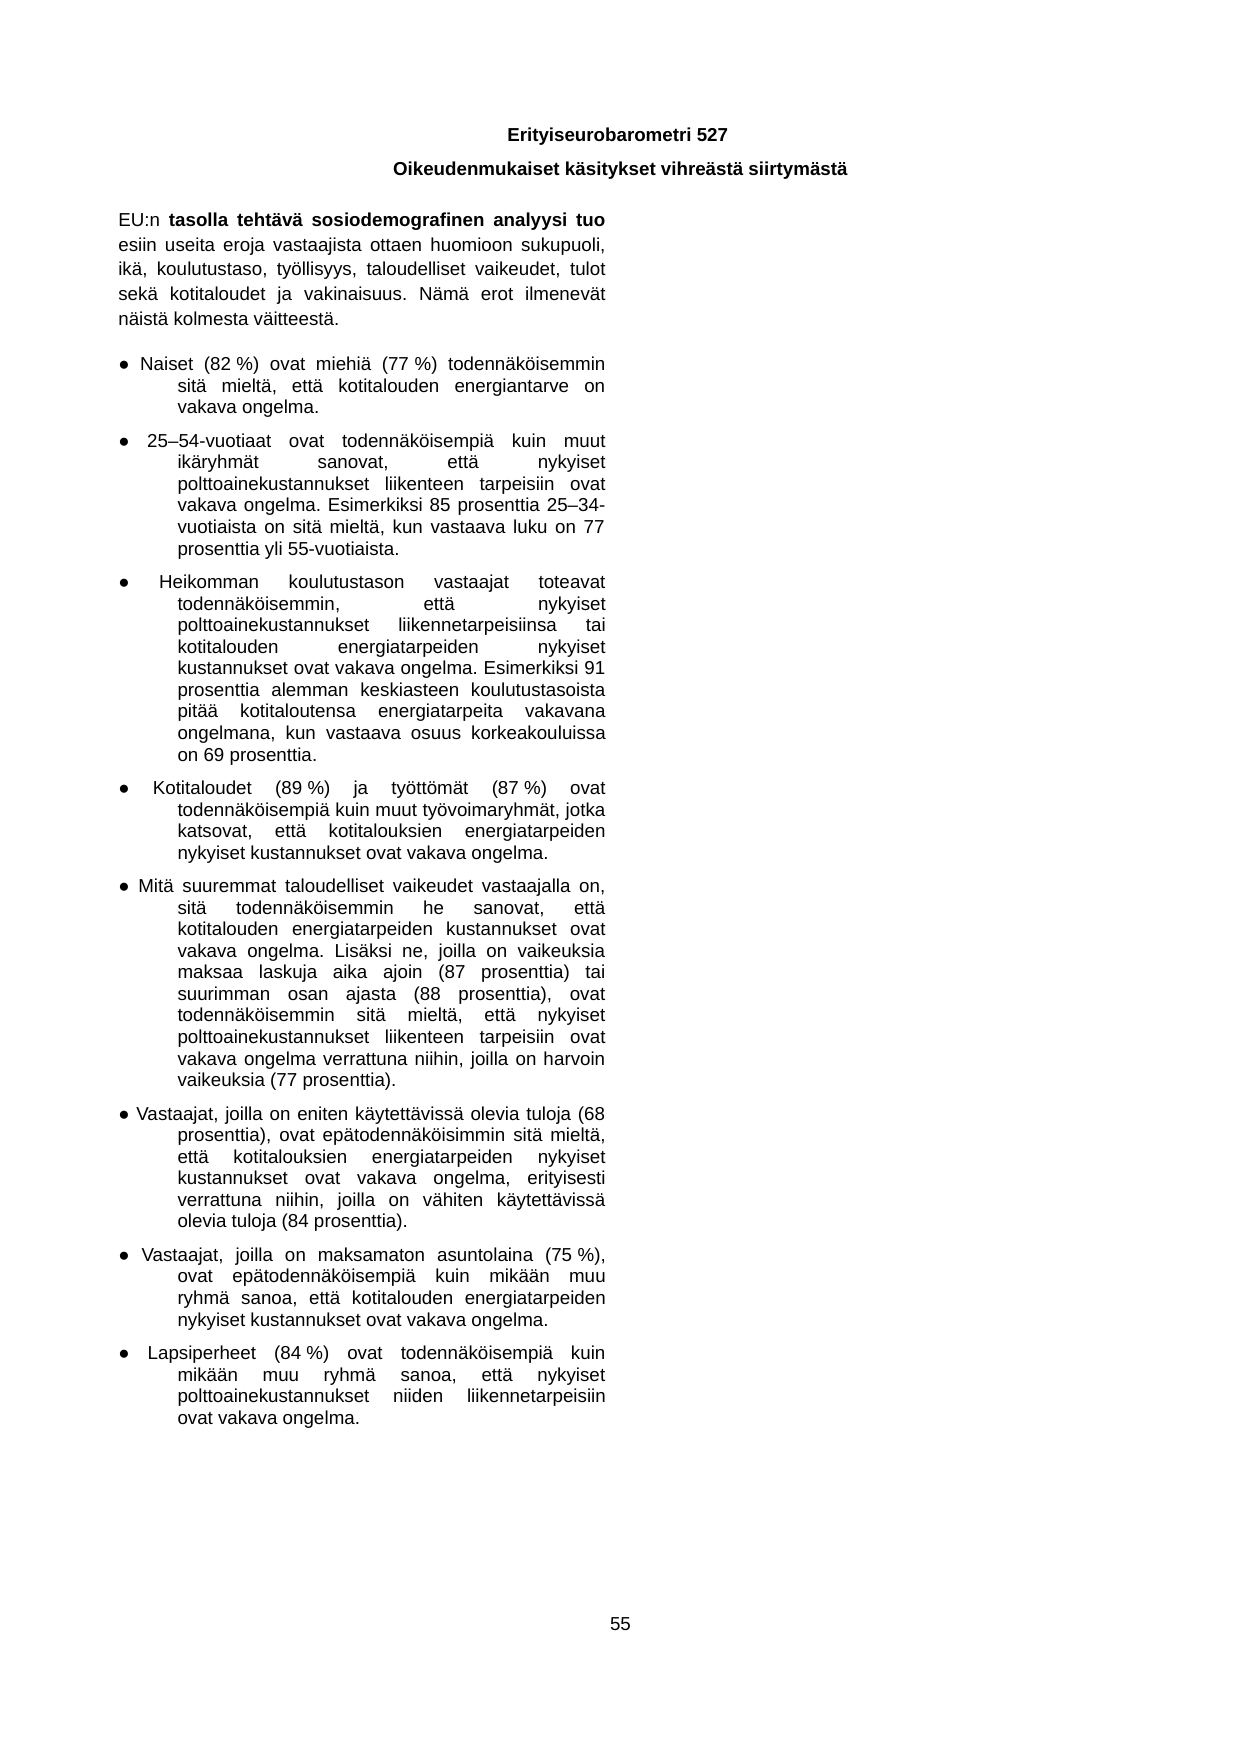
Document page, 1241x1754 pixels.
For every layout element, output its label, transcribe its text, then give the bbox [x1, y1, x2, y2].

text ● Lapsiperheet (84 %) ovat todennäköisempiä kuin mikään muu ryhmä sanoa, että nykyiset polttoainekustannukset niiden liikennetarpeisiin ovat vakava ongelma. [118, 1342, 605, 1428]
text ● Mitä suuremmat taloudelliset vaikeudet vastaajalla on, sitä todennäköisemmin he sanovat, että kotitalouden energiatarpeiden kustannukset ovat vakava ongelma. Lisäksi ne, joilla on vaikeuksia maksaa laskuja aika ajoin (87 prosenttia) tai suurimman osan ajasta (88 prosenttia), ovat todennäköisemmin sitä mieltä, että nykyiset polttoainekustannukset liikenteen tarpeisiin ovat vakava ongelma verrattuna niihin, joilla on harvoin vaikeuksia (77 prosenttia). [118, 875, 605, 1091]
text EU:n tasolla tehtävä sosiodemografinen analyysi tuo esiin useita eroja vastaajista ottaen huomioon sukupuoli, ikä, koulutustaso, työllisyys, taloudelliset vaikeudet, tulot sekä kotitaloudet ja vakinaisuus. Nämä erot ilmenevät näistä kolmesta väitteestä. [118, 208, 605, 329]
text ● Vastaajat, joilla on maksamaton asuntolaina (75 %), ovat epätodennäköisempiä kuin mikään muu ryhmä sanoa, että kotitalouden energiatarpeiden nykyiset kustannukset ovat vakava ongelma. [118, 1244, 605, 1330]
text ● Vastaajat, joilla on eniten käytettävissä olevia tuloja (68 prosenttia), ovat epätodennäköisimmin sitä mieltä, että kotitalouksien energiatarpeiden nykyiset kustannukset ovat vakava ongelma, erityisesti verrattuna niihin, joilla on vähiten käytettävissä olevia tuloja (84 prosenttia). [118, 1102, 605, 1232]
text ● Heikomman koulutustason vastaajat toteavat todennäköisemmin, että nykyiset polttoainekustannukset liikennetarpeisiinsa tai kotitalouden energiatarpeiden nykyiset kustannukset ovat vakava ongelma. Esimerkiksi 91 prosenttia alemman keskiasteen koulutustasoista pitää kotitaloutensa energiatarpeita vakavana ongelmana, kun vastaava osuus korkeakouluissa on 69 prosenttia. [118, 571, 605, 765]
text ● 25–54-vuotiaat ovat todennäköisempiä kuin muut ikäryhmät sanovat, että nykyiset polttoainekustannukset liikenteen tarpeisiin ovat vakava ongelma. Esimerkiksi 85 prosenttia 25–34-vuotiaista on sitä mieltä, kun vastaava luku on 77 prosenttia yli 55-vuotiaista. [118, 429, 605, 559]
text ● Kotitaloudet (89 %) ja työttömät (87 %) ovat todennäköisempiä kuin muut työvoimaryhmät, jotka katsovat, että kotitalouksien energiatarpeiden nykyiset kustannukset ovat vakava ongelma. [118, 777, 605, 863]
text ● Naiset (82 %) ovat miehiä (77 %) todennäköisemmin sitä mieltä, että kotitalouden energiantarve on vakava ongelma. [118, 353, 605, 418]
